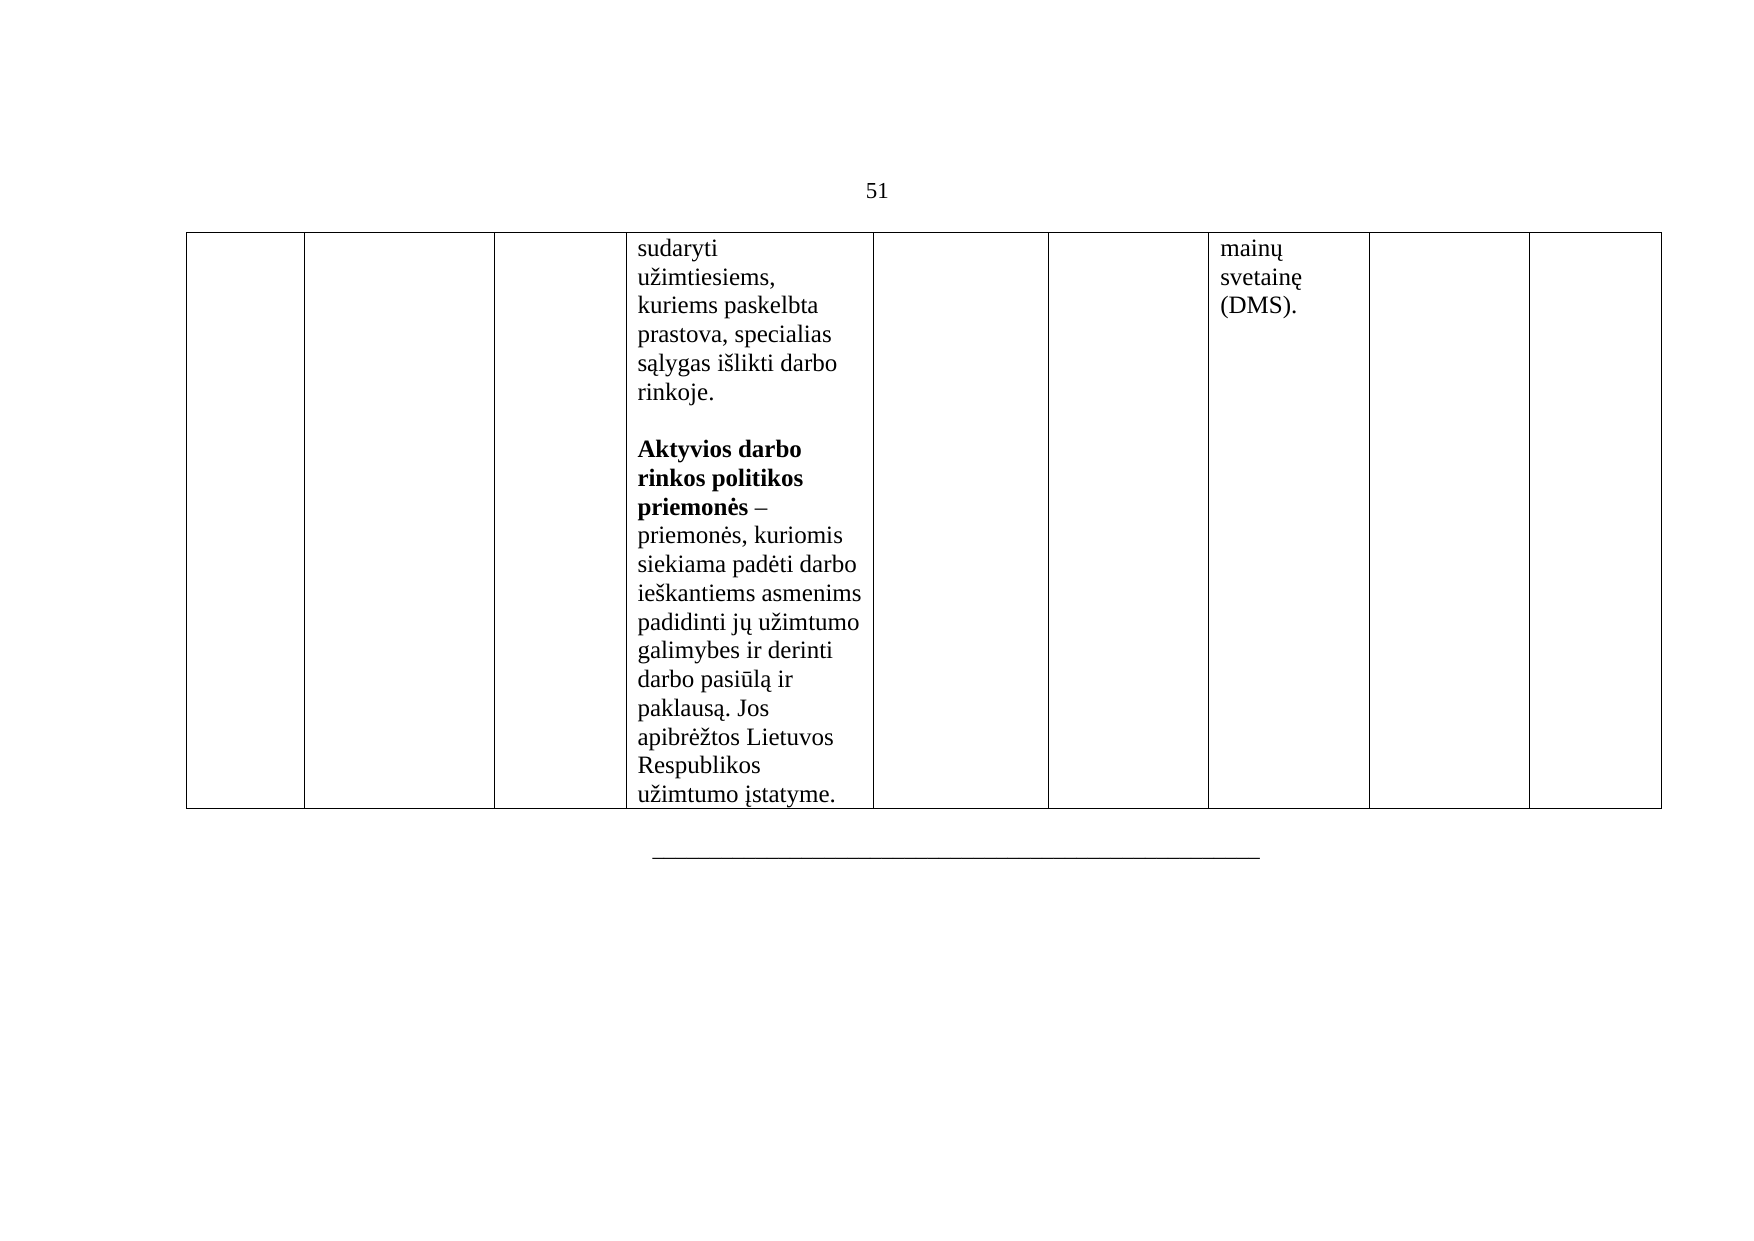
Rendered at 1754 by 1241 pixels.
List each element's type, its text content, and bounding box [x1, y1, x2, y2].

table_cell [1049, 233, 1208, 808]
text _____________________________________________________ [177, 835, 1577, 862]
table_cell sudaryti užimtiesiems, kuriems paskelbta prastova, specialias sąlygas išlikti darbo rinkoje. Aktyvios darbo rinkos politikos priemonės – priemonės, kuriomis siekiama padėti darbo ieškantiems asmenims padidinti jų užimtumo galimybes ir derinti darbo pasiūlą ir paklausą. Jos apibrėžtos Lietuvos Respublikos užimtumo įstatyme. [627, 233, 873, 808]
table_cell [305, 233, 494, 808]
table_cell [1370, 233, 1529, 808]
table_cell [874, 233, 1048, 808]
table_cell [187, 233, 304, 808]
table_cell [1530, 233, 1661, 808]
table_cell mainų svetainę (DMS). [1209, 233, 1369, 808]
table_cell [495, 233, 626, 808]
